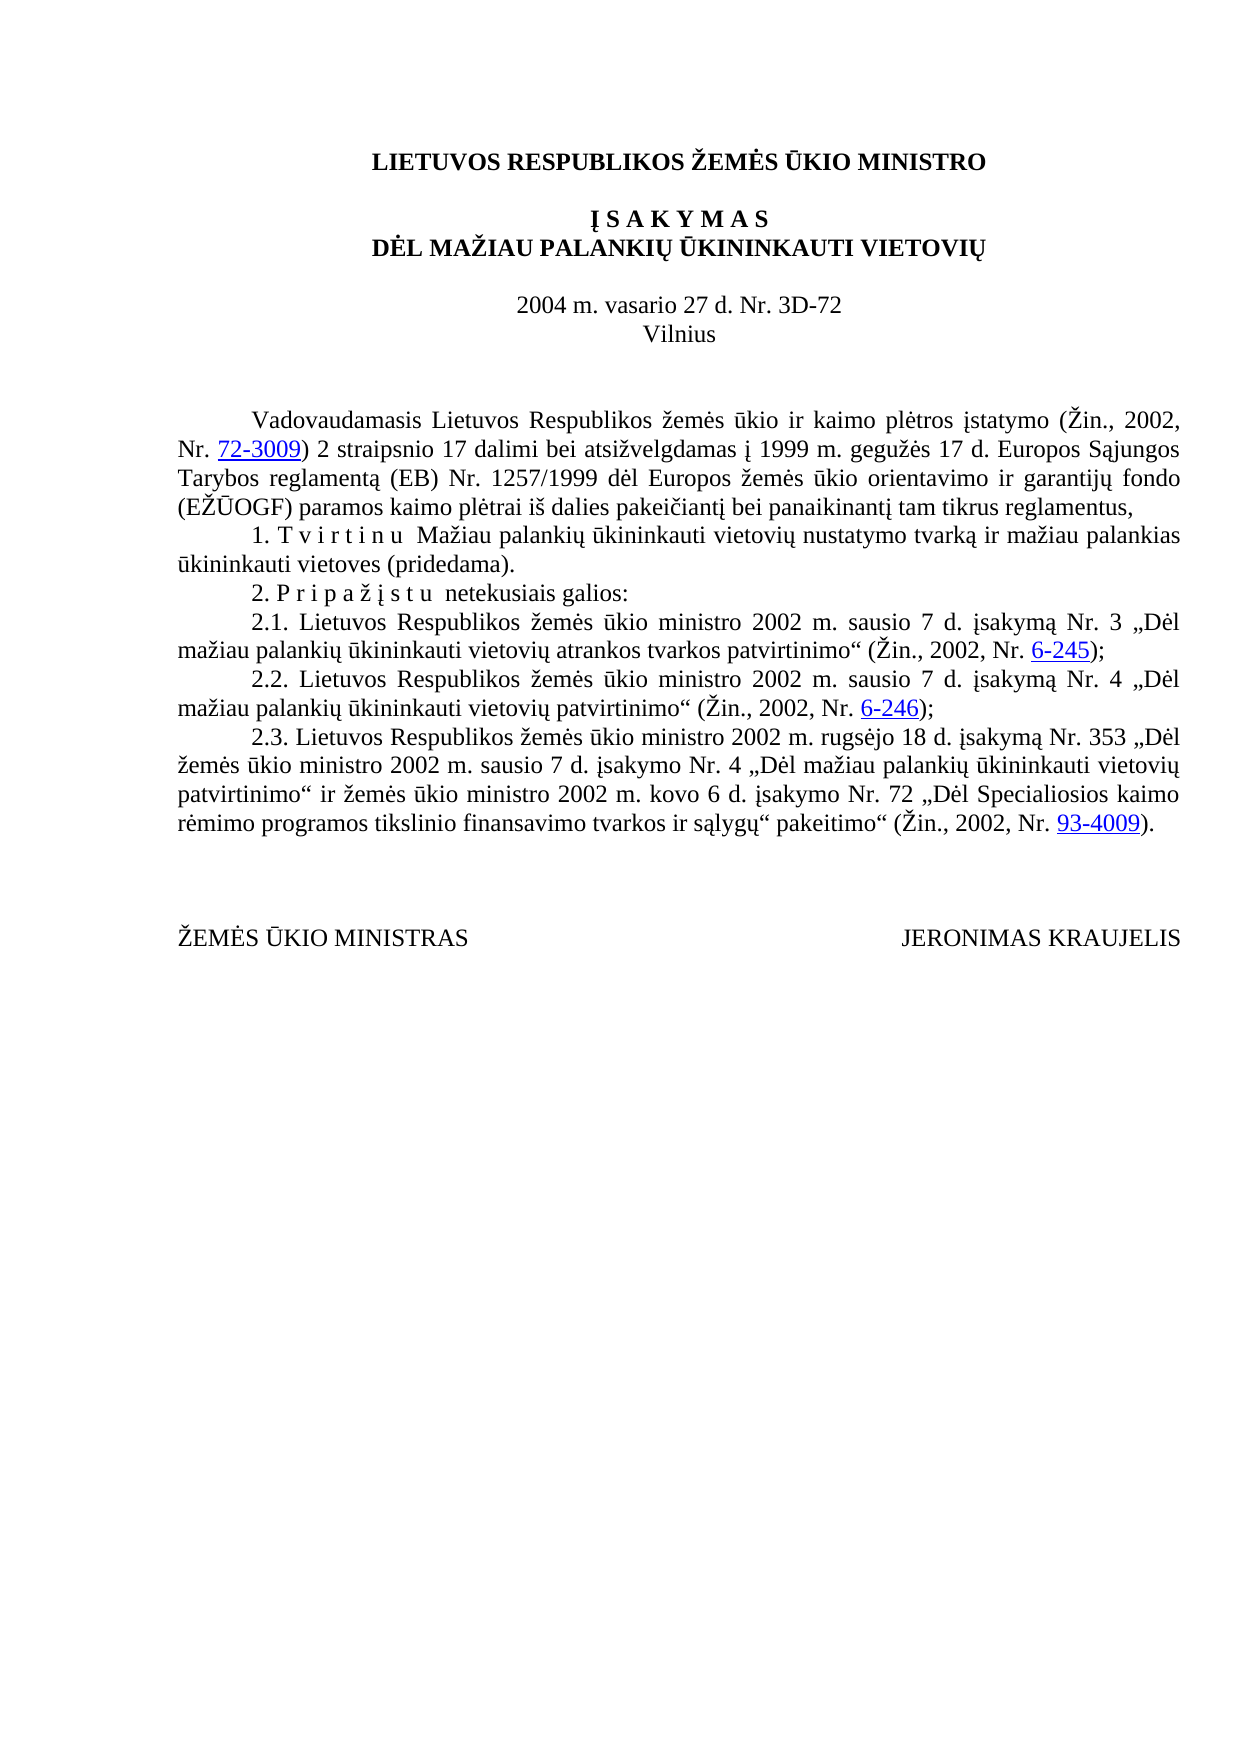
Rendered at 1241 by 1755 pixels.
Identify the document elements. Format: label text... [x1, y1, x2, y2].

text Į S A K Y M A S [177, 204, 1181, 233]
text 2.1. Lietuvos Respublikos žemės ūkio ministro 2002 m. sausio 7 d. įsakymą Nr. 3 „Dėl mažiau palankių ūkininkauti vietovių atrankos tvarkos patvirtinimo“ (Žin., 2002, Nr. 6-245); [177, 607, 1181, 664]
text 2004 m. vasario 27 d. Nr. 3D-72 [177, 291, 1181, 319]
text LIETUVOS RESPUBLIKOS ŽEMĖS ŪKIO MINISTRO [177, 147, 1181, 176]
text Vadovaudamasis Lietuvos Respublikos žemės ūkio ir kaimo plėtros įstatymo (Žin., 2002, Nr. 72-3009) 2 straipsnio 17 dalimi bei atsižvelgdamas į 1999 m. gegužės 17 d. Europos Sąjungos Tarybos reglamentą (EB) Nr. 1257/1999 dėl Europos žemės ūkio orientavimo ir garantijų fondo (EŽŪOGF) paramos kaimo plėtrai iš dalies pakeičiantį bei panaikinantį tam tikrus reglamentus, [177, 406, 1181, 521]
text DĖL MAŽIAU PALANKIŲ ŪKININKAUTI VIETOVIŲ [177, 233, 1181, 262]
text Vilnius [177, 319, 1181, 348]
text 1. Tvirtinu Mažiau palankių ūkininkauti vietovių nustatymo tvarką ir mažiau palankias ūkininkauti vietoves (pridedama). [177, 521, 1181, 578]
text 2.2. Lietuvos Respublikos žemės ūkio ministro 2002 m. sausio 7 d. įsakymą Nr. 4 „Dėl mažiau palankių ūkininkauti vietovių patvirtinimo“ (Žin., 2002, Nr. 6-246); [177, 664, 1181, 722]
text ŽEMĖS ŪKIO MINISTRAS JERONIMAS KRAUJELIS [177, 923, 1181, 952]
text 2. Pripažįstu netekusiais galios: [177, 578, 1181, 607]
text 2.3. Lietuvos Respublikos žemės ūkio ministro 2002 m. rugsėjo 18 d. įsakymą Nr. 353 „Dėl žemės ūkio ministro 2002 m. sausio 7 d. įsakymo Nr. 4 „Dėl mažiau palankių ūkininkauti vietovių patvirtinimo“ ir žemės ūkio ministro 2002 m. kovo 6 d. įsakymo Nr. 72 „Dėl Specialiosios kaimo rėmimo programos tikslinio finansavimo tvarkos ir sąlygų“ pakeitimo“ (Žin., 2002, Nr. 93-4009). [177, 722, 1181, 837]
